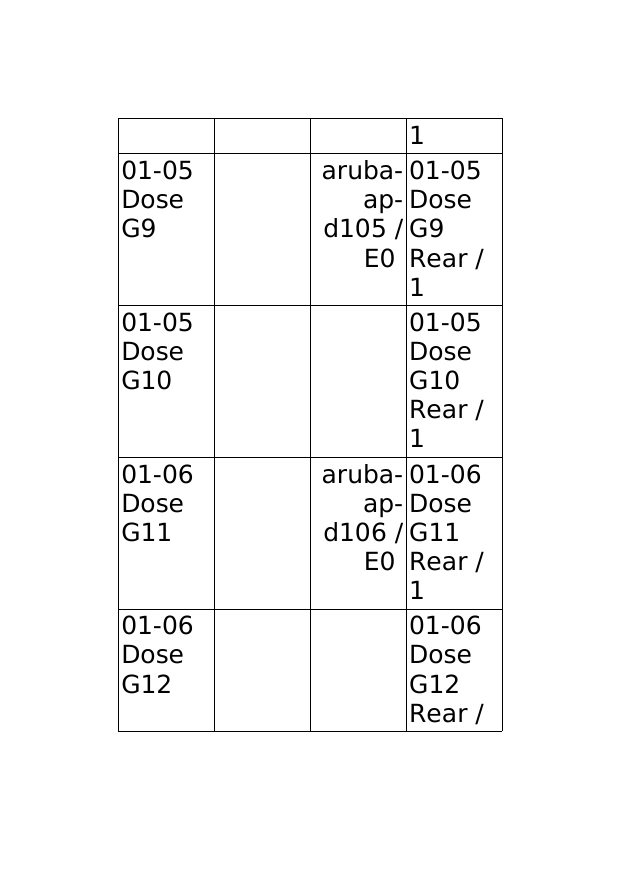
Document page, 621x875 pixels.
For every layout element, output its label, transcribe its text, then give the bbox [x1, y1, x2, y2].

table_cell [215, 610, 310, 731]
table_cell 01-05 Dose G9 Rear / 1 [407, 154, 502, 305]
table_cell 01-06 Dose G11 Rear / 1 [407, 458, 502, 608]
table_cell 01-06 Dose G12 Rear / [407, 610, 502, 731]
table_cell [215, 119, 310, 153]
table_cell 01-06 Dose G12 [119, 610, 214, 731]
table_cell aruba-ap-d105 / E0 [311, 154, 406, 305]
table_cell [119, 119, 214, 153]
table_cell [311, 306, 406, 457]
table_cell [215, 306, 310, 457]
table_cell 01-06 Dose G11 [119, 458, 214, 608]
table_cell 01-05 Dose G9 [119, 154, 214, 305]
table_cell [215, 458, 310, 608]
table_cell [311, 119, 406, 153]
table_cell aruba-ap-d106 / E0 [311, 458, 406, 608]
table_cell 01-05 Dose G10 Rear / 1 [407, 306, 502, 457]
table_cell [311, 610, 406, 731]
table_cell [215, 154, 310, 305]
table_cell 01-05 Dose G10 [119, 306, 214, 457]
table_cell 1 [407, 119, 502, 153]
